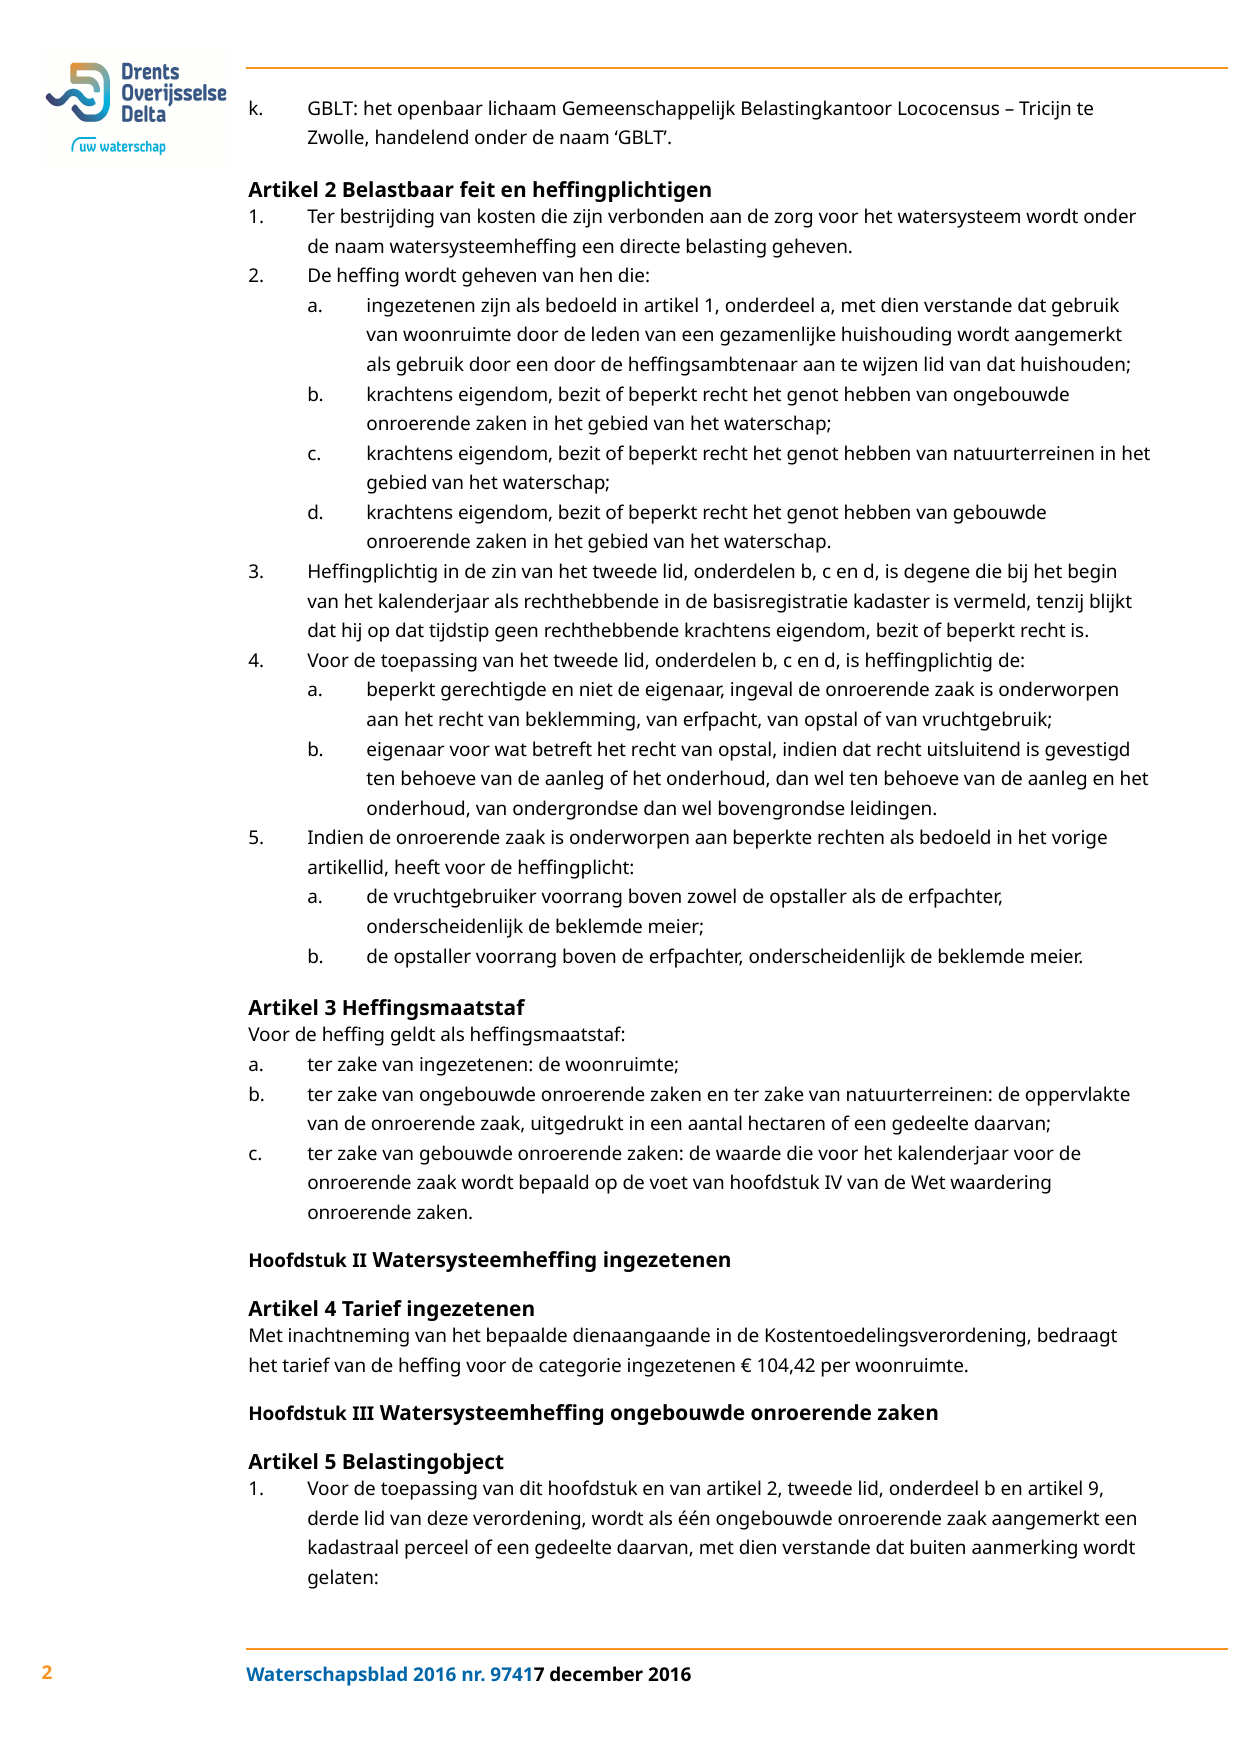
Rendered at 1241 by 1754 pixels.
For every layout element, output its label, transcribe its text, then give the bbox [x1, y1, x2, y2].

text Voor de heffing geldt als heffingsmaatstaf: [248, 1022, 1152, 1047]
list Voor de toepassing van het tweede lid, onderdelen b, c en d, is heffingplichtig de: [248, 647, 1152, 673]
list beperkt gerechtigde en niet de eigenaar, ingeval de onroerende zaak is onderworpen aan het recht van beklemming, van erfpacht, van opstal of van vruchtgebruik; [307, 677, 1152, 732]
text Artikel 3 Heffingsmaatstaf [248, 993, 1152, 1022]
list de opstaller voorrang boven de erfpachter, onderscheidenlijk de beklemde meier. [307, 943, 1152, 968]
text Artikel 5 Belastingobject [248, 1447, 1152, 1475]
picture [41, 47, 231, 172]
list Heffingplichtig in de zin van het tweede lid, onderdelen b, c en d, is degene die bij het begin van het kalenderjaar als rechthebbende in de basisregistratie kadaster is vermeld, tenzij blijkt dat hij op dat tijdstip geen rechthebbende krachtens eigendom, bezit of beperkt recht is. [248, 558, 1152, 643]
text Hoofdstuk II Watersysteemheffing ingezetenen [248, 1245, 1152, 1273]
text Hoofdstuk III Watersysteemheffing ongebouwde onroerende zaken [248, 1398, 1152, 1426]
list de vruchtgebruiker voorrang boven zowel de opstaller als de erfpachter, onderscheidenlijk de beklemde meier; [307, 884, 1152, 939]
list krachtens eigendom, bezit of beperkt recht het genot hebben van natuurterreinen in het gebied van het waterschap; [307, 440, 1152, 495]
list De heffing wordt geheven van hen die: [248, 262, 1152, 288]
list ter zake van gebouwde onroerende zaken: de waarde die voor het kalenderjaar voor de onroerende zaak wordt bepaald op de voet van hoofdstuk IV van de Wet waardering onroerende zaken. [248, 1140, 1152, 1225]
text Met inachtneming van het bepaalde dienaangaande in de Kostentoedelingsverordening, bedraagt het tarief van de heffing voor de categorie ingezetenen € 104,42 per woonruimte. [248, 1322, 1152, 1378]
list ter zake van ongebouwde onroerende zaken en ter zake van natuurterreinen: de oppervlakte van de onroerende zaak, uitgedrukt in een aantal hectaren of een gedeelte daarvan; [248, 1081, 1152, 1136]
list krachtens eigendom, bezit of beperkt recht het genot hebben van ongebouwde onroerende zaken in het gebied van het waterschap; [307, 381, 1152, 436]
text Artikel 2 Belastbaar feit en heffingplichtigen [248, 175, 1152, 203]
list GBLT: het openbaar lichaam Gemeenschappelijk Belastingkantoor Lococensus – Tricijn te Zwolle, handelend onder de naam ‘GBLT’. [248, 95, 1152, 150]
list Ter bestrijding van kosten die zijn verbonden aan de zorg voor het watersysteem wordt onder de naam watersysteemheffing een directe belasting geheven. [248, 203, 1152, 258]
list krachtens eigendom, bezit of beperkt recht het genot hebben van gebouwde onroerende zaken in het gebied van het waterschap. [307, 499, 1152, 554]
list eigenaar voor wat betreft het recht van opstal, indien dat recht uitsluitend is gevestigd ten behoeve van de aanleg of het onderhoud, dan wel ten behoeve van de aanleg en het onderhoud, van ondergrondse dan wel bovengrondse leidingen. [307, 736, 1152, 821]
list ter zake van ingezetenen: de woonruimte; [248, 1051, 1152, 1077]
text Artikel 4 Tarief ingezetenen [248, 1294, 1152, 1322]
list ingezetenen zijn als bedoeld in artikel 1, onderdeel a, met dien verstande dat gebruik van woonruimte door de leden van een gezamenlijke huishouding wordt aangemerkt als gebruik door een door de heffingsambtenaar aan te wijzen lid van dat huishouden; [307, 292, 1152, 377]
list Indien de onroerende zaak is onderworpen aan beperkte rechten als bedoeld in het vorige artikellid, heeft voor de heffingplicht: [248, 824, 1152, 880]
list Voor de toepassing van dit hoofdstuk en van artikel 2, tweede lid, onderdeel b en artikel 9, derde lid van deze verordening, wordt als één ongebouwde onroerende zaak aangemerkt een kadastraal perceel of een gedeelte daarvan, met dien verstande dat buiten aanmerking wordt gelaten: [248, 1475, 1152, 1590]
